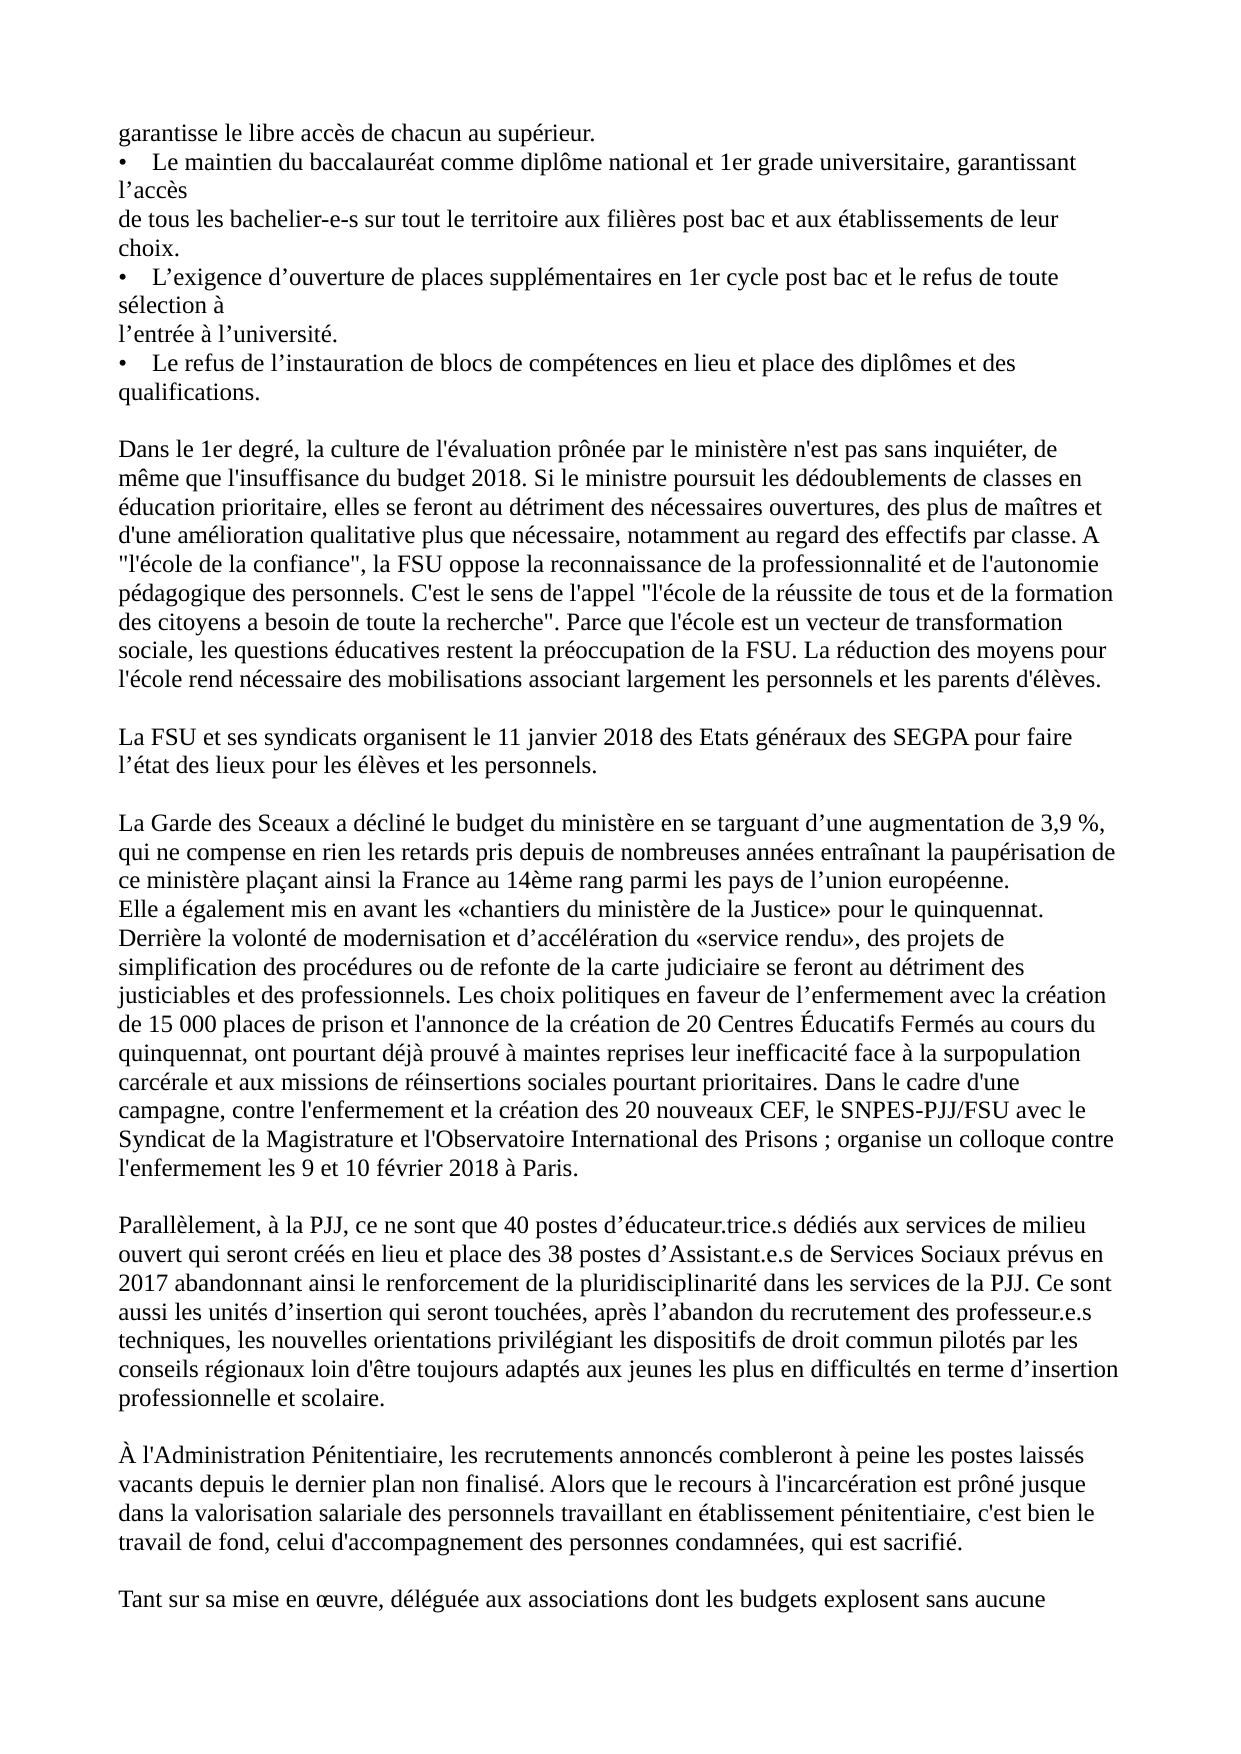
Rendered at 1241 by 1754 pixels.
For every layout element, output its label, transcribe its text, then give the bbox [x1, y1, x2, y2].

text garantisse le libre accès de chacun au supérieur. • Le maintien du baccalauréat comme diplôme national et 1er grade universitaire, garantissant l’accès de tous les bachelier-e-s sur tout le territoire aux filières post bac et aux établissements de leur choix. • L’exigence d’ouverture de places supplémentaires en 1er cycle post bac et le refus de toute sélection à l’entrée à l’université. • Le refus de l’instauration de blocs de compétences en lieu et place des diplômes et des qualifications. Dans le 1er degré, la culture de l'évaluation prônée par le ministère n'est pas sans inquiéter, de même que l'insuffisance du budget 2018. Si le ministre poursuit les dédoublements de classes en éducation prioritaire, elles se feront au détriment des nécessaires ouvertures, des plus de maîtres et d'une amélioration qualitative plus que nécessaire, notamment au regard des effectifs par classe. A "l'école de la confiance", la FSU oppose la reconnaissance de la professionnalité et de l'autonomie pédagogique des personnels. C'est le sens de l'appel "l'école de la réussite de tous et de la formation des citoyens a besoin de toute la recherche". Parce que l'école est un vecteur de transformation sociale, les questions éducatives restent la préoccupation de la FSU. La réduction des moyens pour l'école rend nécessaire des mobilisations associant largement les personnels et les parents d'élèves. La FSU et ses syndicats organisent le 11 janvier 2018 des Etats généraux des SEGPA pour faire l’état des lieux pour les élèves et les personnels. La Garde des Sceaux a décliné le budget du ministère en se targuant d’une augmentation de 3,9 %, qui ne compense en rien les retards pris depuis de nombreuses années entraînant la paupérisation de ce ministère plaçant ainsi la France au 14ème rang parmi les pays de l’union européenne. Elle a également mis en avant les «chantiers du ministère de la Justice» pour le quinquennat. Derrière la volonté de modernisation et d’accélération du «service rendu», des projets de simplification des procédures ou de refonte de la carte judiciaire se feront au détriment des justiciables et des professionnels. Les choix politiques en faveur de l’enfermement avec la création de 15 000 places de prison et l'annonce de la création de 20 Centres Éducatifs Fermés au cours du quinquennat, ont pourtant déjà prouvé à maintes reprises leur inefficacité face à la surpopulation carcérale et aux missions de réinsertions sociales pourtant prioritaires. Dans le cadre d'une campagne, contre l'enfermement et la création des 20 nouveaux CEF, le SNPES-PJJ/FSU avec le Syndicat de la Magistrature et l'Observatoire International des Prisons ; organise un colloque contre l'enfermement les 9 et 10 février 2018 à Paris. Parallèlement, à la PJJ, ce ne sont que 40 postes d’éducateur.trice.s dédiés aux services de milieu ouvert qui seront créés en lieu et place des 38 postes d’Assistant.e.s de Services Sociaux prévus en 2017 abandonnant ainsi le renforcement de la pluridisciplinarité dans les services de la PJJ. Ce sont aussi les unités d’insertion qui seront touchées, après l’abandon du recrutement des professeur.e.s techniques, les nouvelles orientations privilégiant les dispositifs de droit commun pilotés par les conseils régionaux loin d'être toujours adaptés aux jeunes les plus en difficultés en terme d’insertion professionnelle et scolaire. À l'Administration Pénitentiaire, les recrutements annoncés combleront à peine les postes laissés vacants depuis le dernier plan non finalisé. Alors que le recours à l'incarcération est prôné jusque dans la valorisation salariale des personnels travaillant en établissement pénitentiaire, c'est bien le travail de fond, celui d'accompagnement des personnes condamnées, qui est sacrifié. Tant sur sa mise en œuvre, déléguée aux associations dont les budgets explosent sans aucune [118, 118, 1122, 1613]
